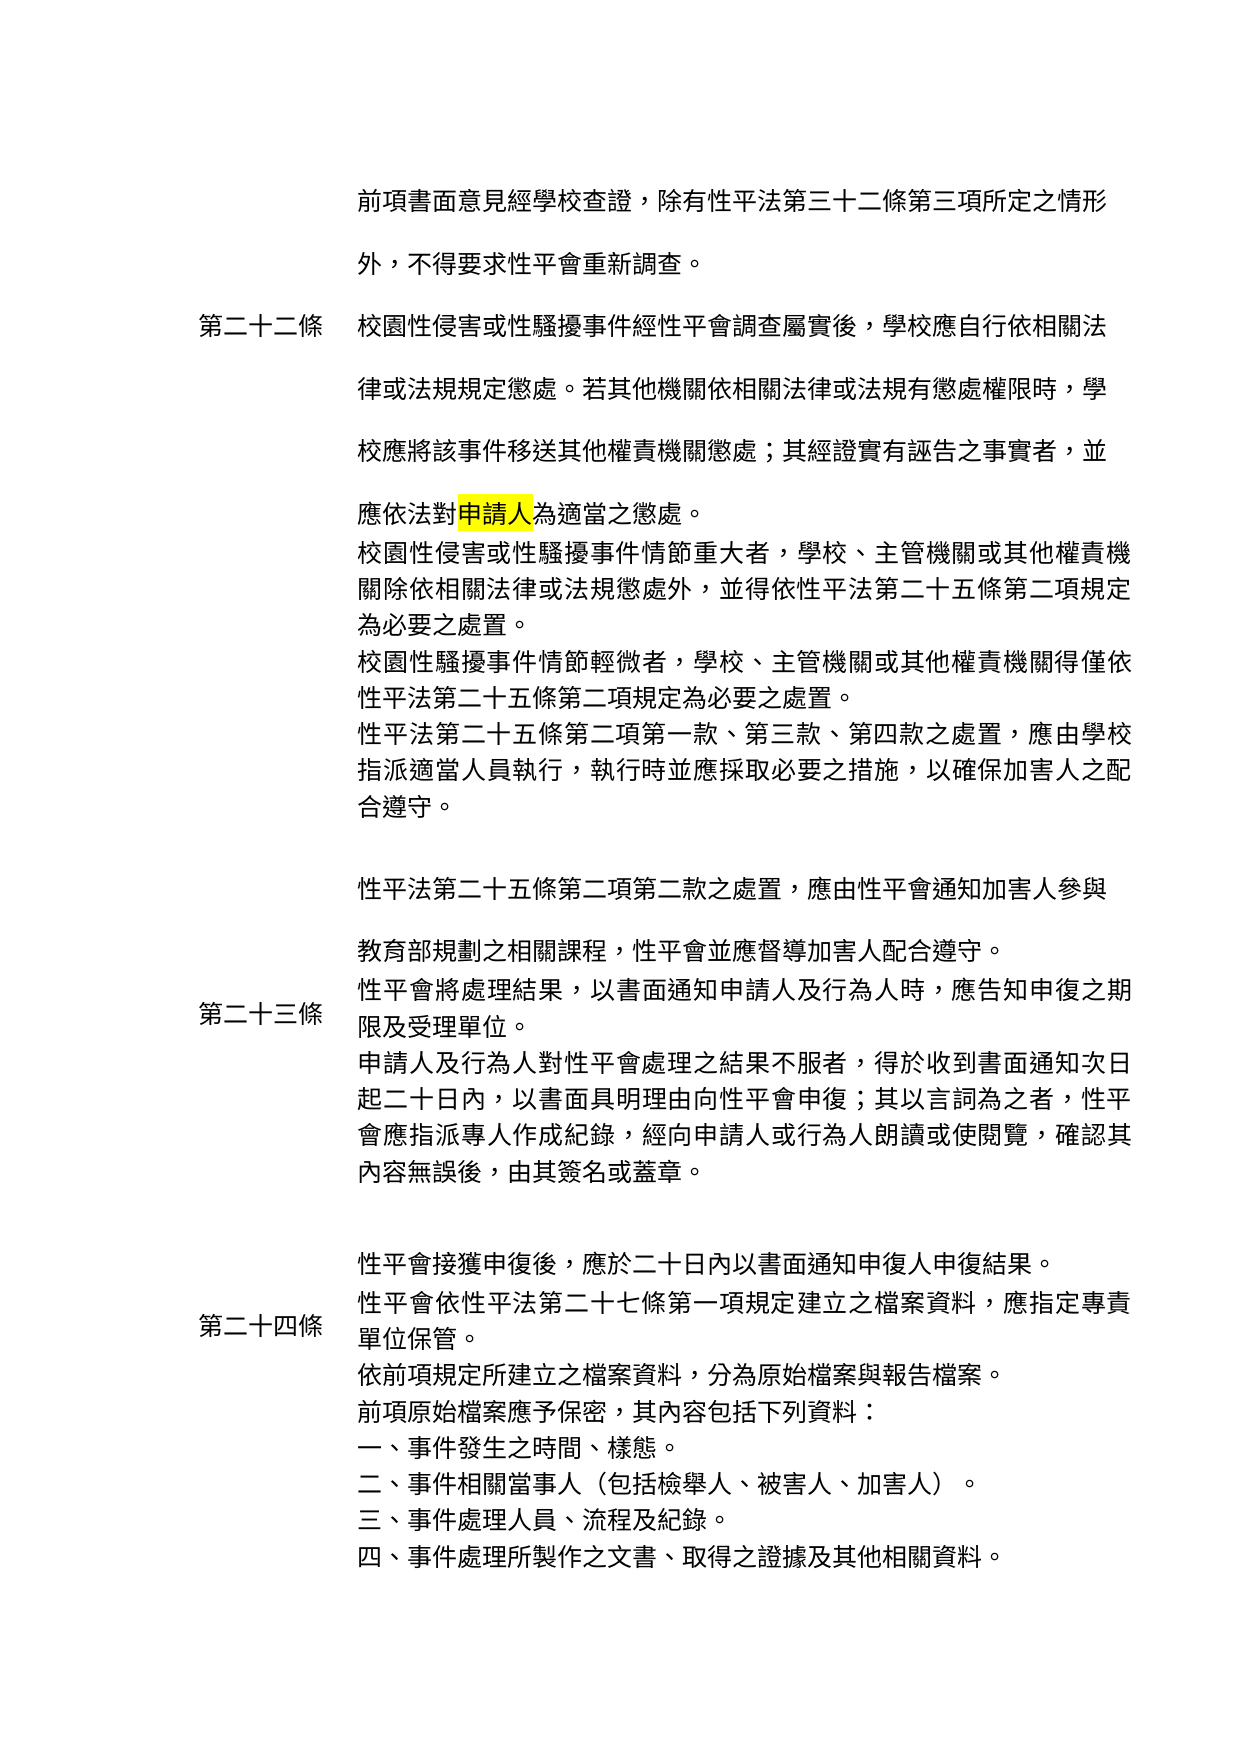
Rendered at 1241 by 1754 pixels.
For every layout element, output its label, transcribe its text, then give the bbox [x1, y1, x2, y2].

table_cell 校園性侵害或性騷擾事件經性平會調查屬實後，學校應自行依相關法律或法規規定懲處。若其他機關依相關法律或法規有懲處權限時，學校應將該事件移送其他權責機關懲處；其經證實有誣告之事實者，並應依法對申請人為適當之懲處。 校園性侵害或性騷擾事件情節重大者，學校、主管機關或其他權責機關除依相關法律或法規懲處外，並得依性平法第二十五條第二項規定為必要之處置。 校園性騷擾事件情節輕微者，學校、主管機關或其他權責機關得僅依性平法第二十五條第二項規定為必要之處置。 性平法第二十五條第二項第一款、第三款、第四款之處置，應由學校指派適當人員執行，執行時並應採取必要之措施，以確保加害人之配合遵守。 性平法第二十五條第二項第二款之處置，應由性平會通知加害人參與教育部規劃之相關課程，性平會並應督導加害人配合遵守。 [346, 283, 1144, 971]
table_cell 第二十三條 [188, 971, 346, 1283]
table_cell 性平會依性平法第二十七條第一項規定建立之檔案資料，應指定專責單位保管。 依前項規定所建立之檔案資料，分為原始檔案與報告檔案。 前項原始檔案應予保密，其內容包括下列資料： 一、事件發生之時間、樣態。 二、事件相關當事人（包括檢舉人、被害人、加害人）。 三、事件處理人員、流程及紀錄。 四、事件處理所製作之文書、取得之證據及其他相關資料。 [346, 1283, 1144, 1573]
table_cell 前項書面意見經學校查證，除有性平法第三十二條第三項所定之情形外，不得要求性平會重新調查。 [346, 158, 1144, 283]
table_cell 第二十二條 [188, 283, 346, 971]
table_cell [188, 158, 346, 283]
table_cell 第二十四條 [188, 1283, 346, 1573]
table_cell 性平會將處理結果，以書面通知申請人及行為人時，應告知申復之期限及受理單位。 申請人及行為人對性平會處理之結果不服者，得於收到書面通知次日起二十日內，以書面具明理由向性平會申復；其以言詞為之者，性平會應指派專人作成紀錄，經向申請人或行為人朗讀或使閱覽，確認其內容無誤後，由其簽名或蓋章。 性平會接獲申復後，應於二十日內以書面通知申復人申復結果。 [346, 971, 1144, 1283]
